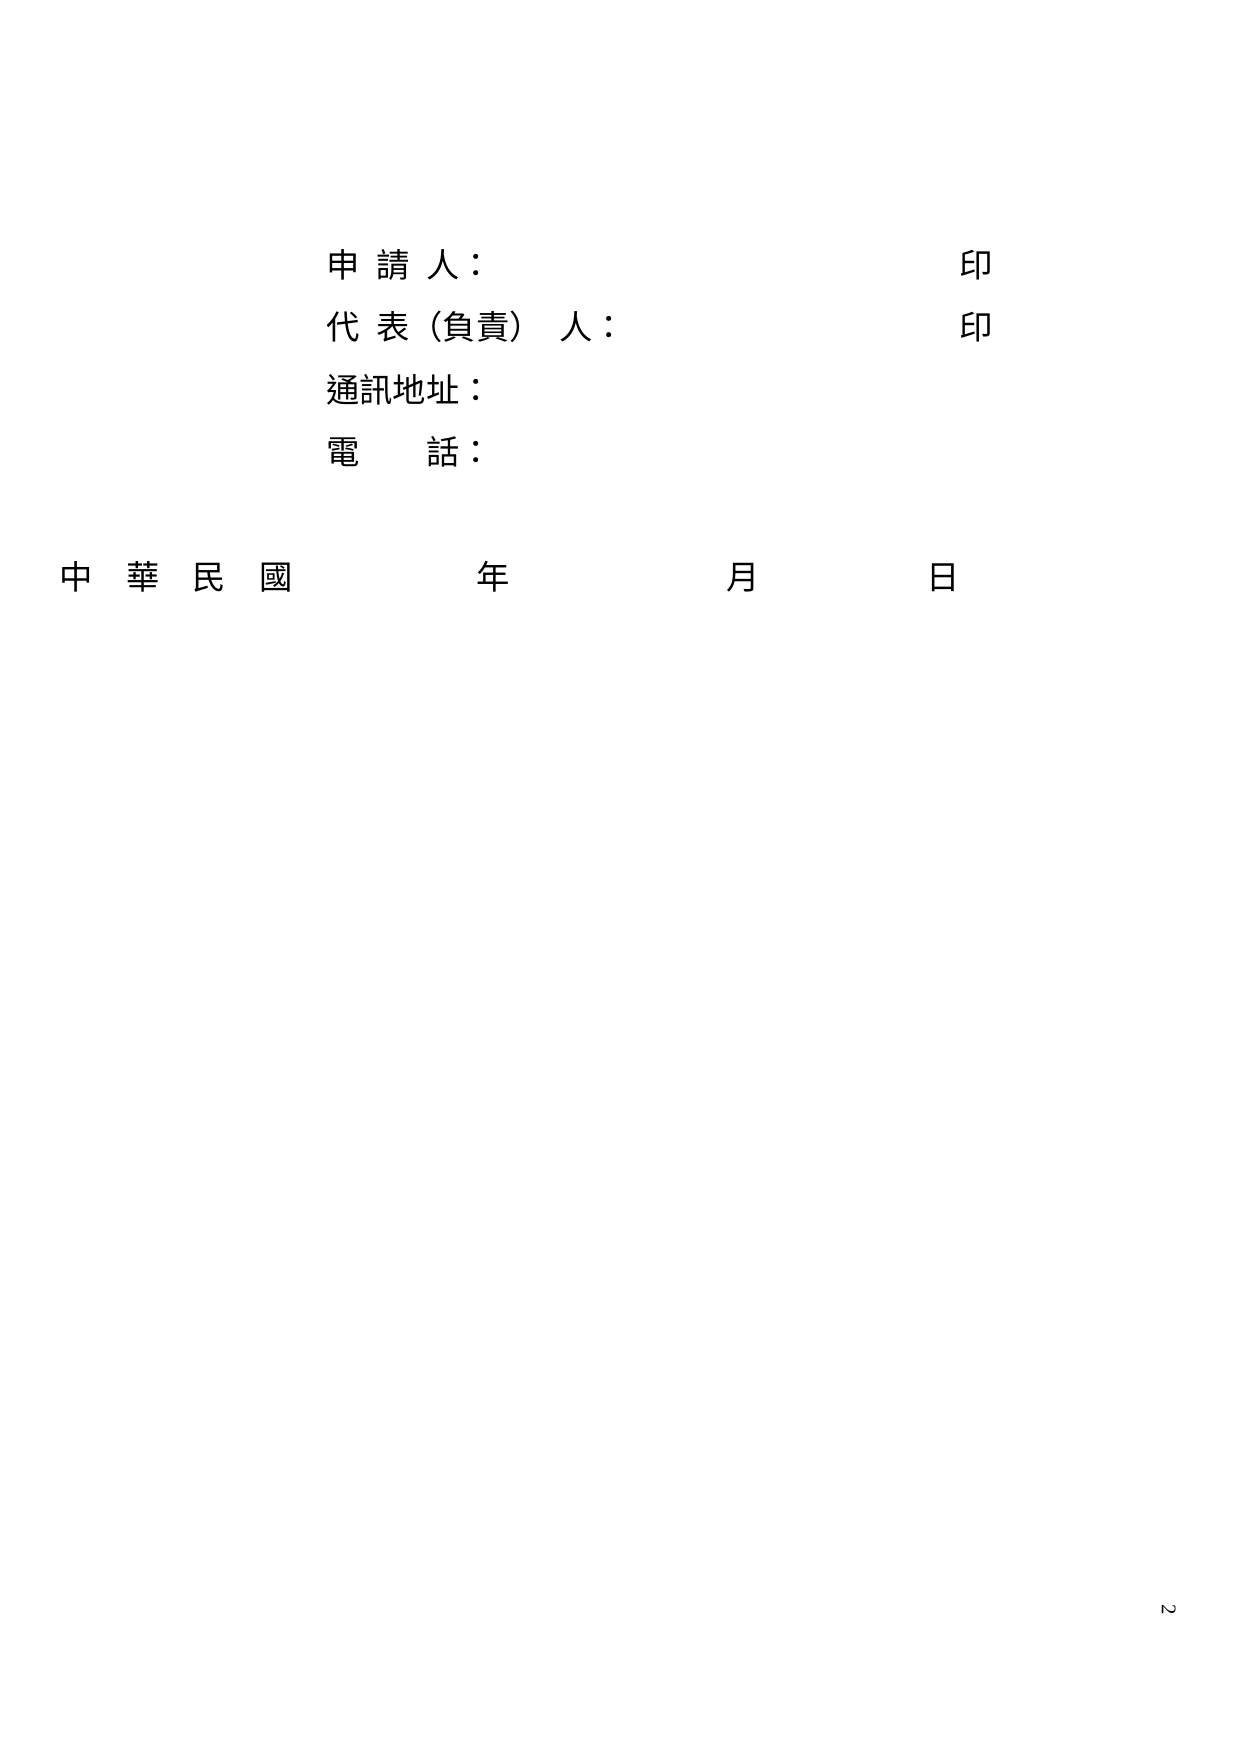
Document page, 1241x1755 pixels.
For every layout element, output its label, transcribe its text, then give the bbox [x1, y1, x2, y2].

text 代 表（負責） 人： 印 [59, 283, 1181, 346]
text 通訊地址： [59, 346, 1181, 408]
text 申 請 人： 印 [59, 221, 1181, 283]
text 電 話： [59, 408, 1181, 471]
text 中 華 民 國 年 月 日 [59, 533, 1181, 596]
